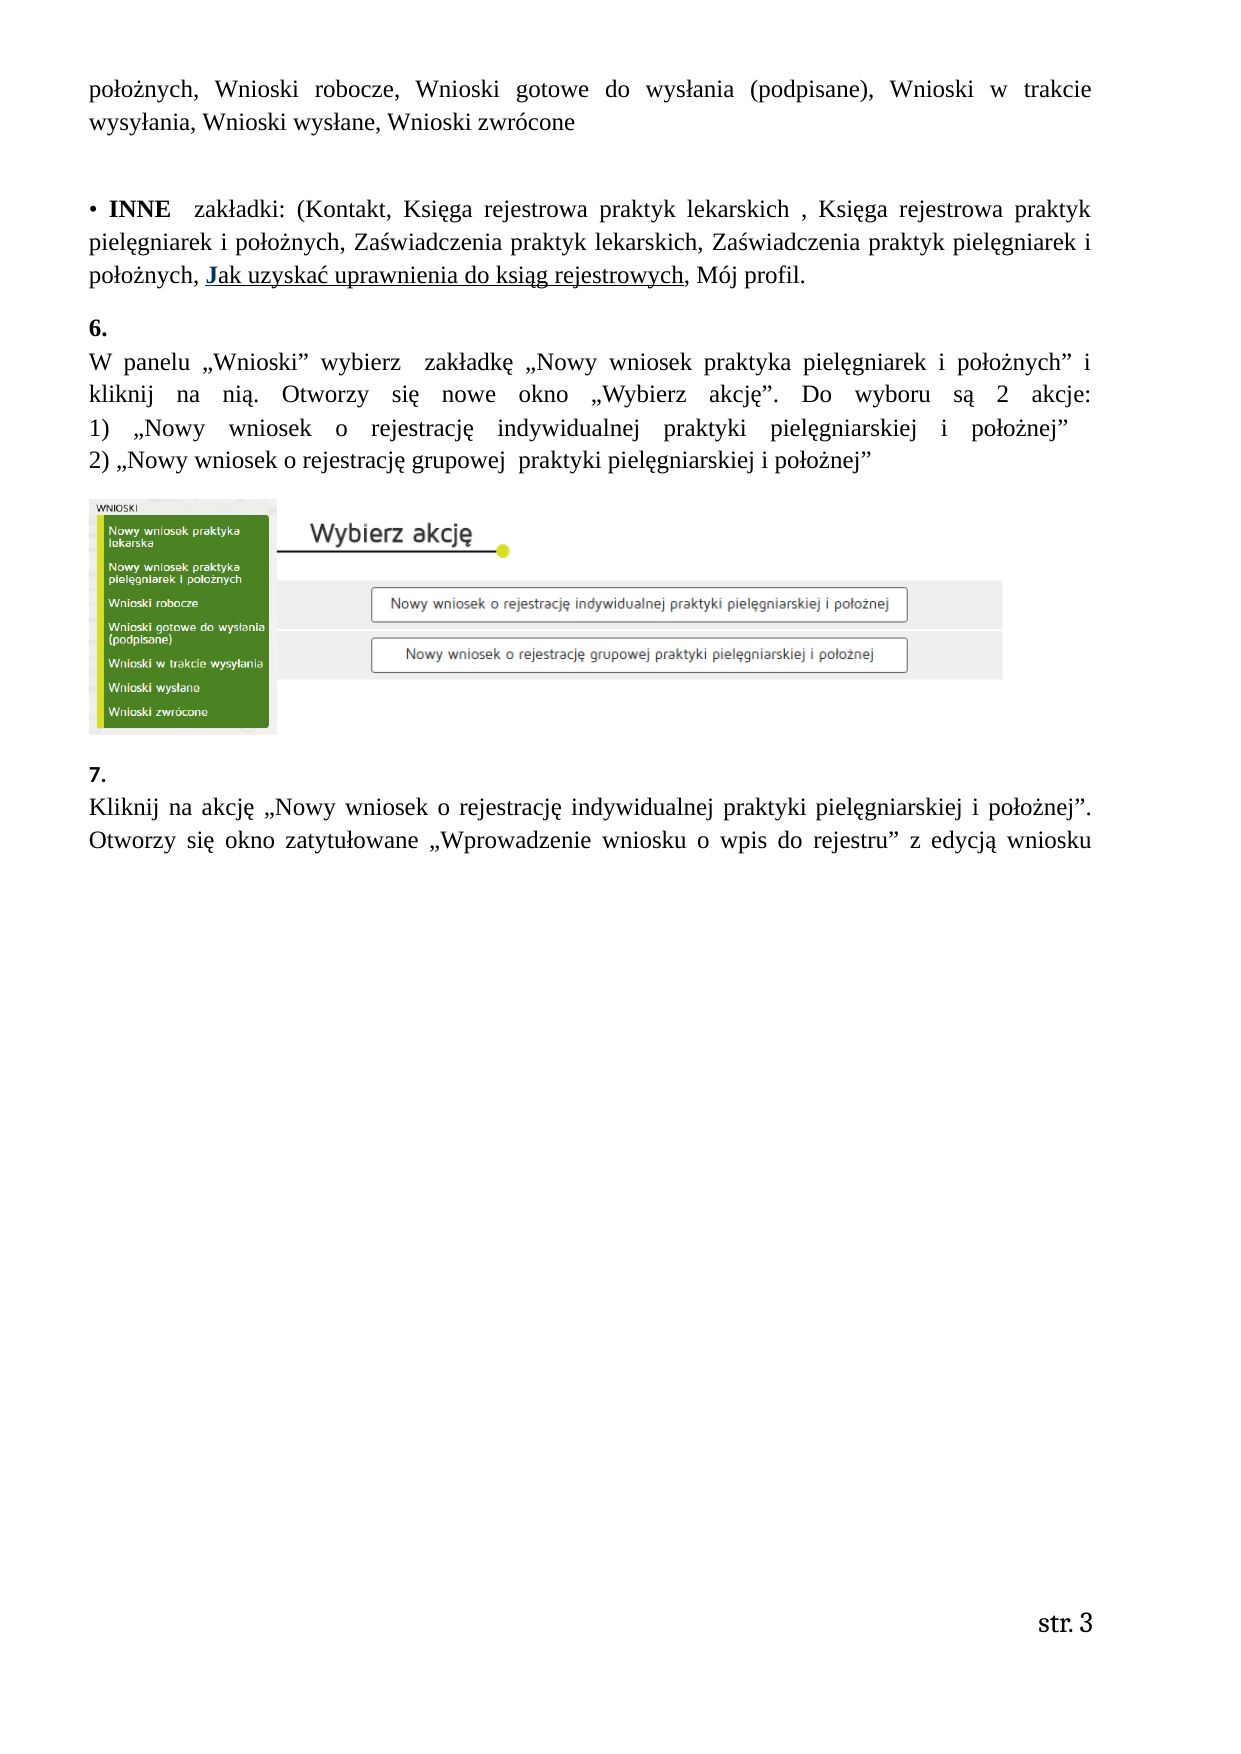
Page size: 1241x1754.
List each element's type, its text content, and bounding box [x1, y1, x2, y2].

list • INNE zakładki: (Kontakt, Księga rejestrowa praktyk lekarskich , Księga rejestrowa praktyk pielęgniarek i położnych, Zaświadczenia praktyk lekarskich, Zaświadczenia praktyk pielęgniarek i położnych, Jak uzyskać uprawnienia do ksiąg rejestrowych, Mój profil. [89, 161, 1093, 288]
list W panelu „Wnioski” wybierz zakładkę „Nowy wniosek praktyka pielęgniarek i położnych” i kliknij na nią. Otworzy się nowe okno „Wybierz akcję”. Do wyboru są 2 akcje: 1) „Nowy wniosek o rejestrację indywidualnej praktyki pielęgniarskiej i położnej” 2) „Nowy wniosek o rejestrację grupowej praktyki pielęgniarskiej i położnej” [89, 313, 1093, 474]
list położnych, Wnioski robocze, Wnioski gotowe do wysłania (podpisane), Wnioski w trakcie wysyłania, Wnioski wysłane, Wnioski zwrócone [89, 74, 1093, 136]
list Kliknij na akcję „Nowy wniosek o rejestrację indywidualnej praktyki pielęgniarskiej i położnej”. Otworzy się okno zatytułowane „Wprowadzenie wniosku o wpis do rejestru” z edycją wniosku [89, 759, 1093, 854]
